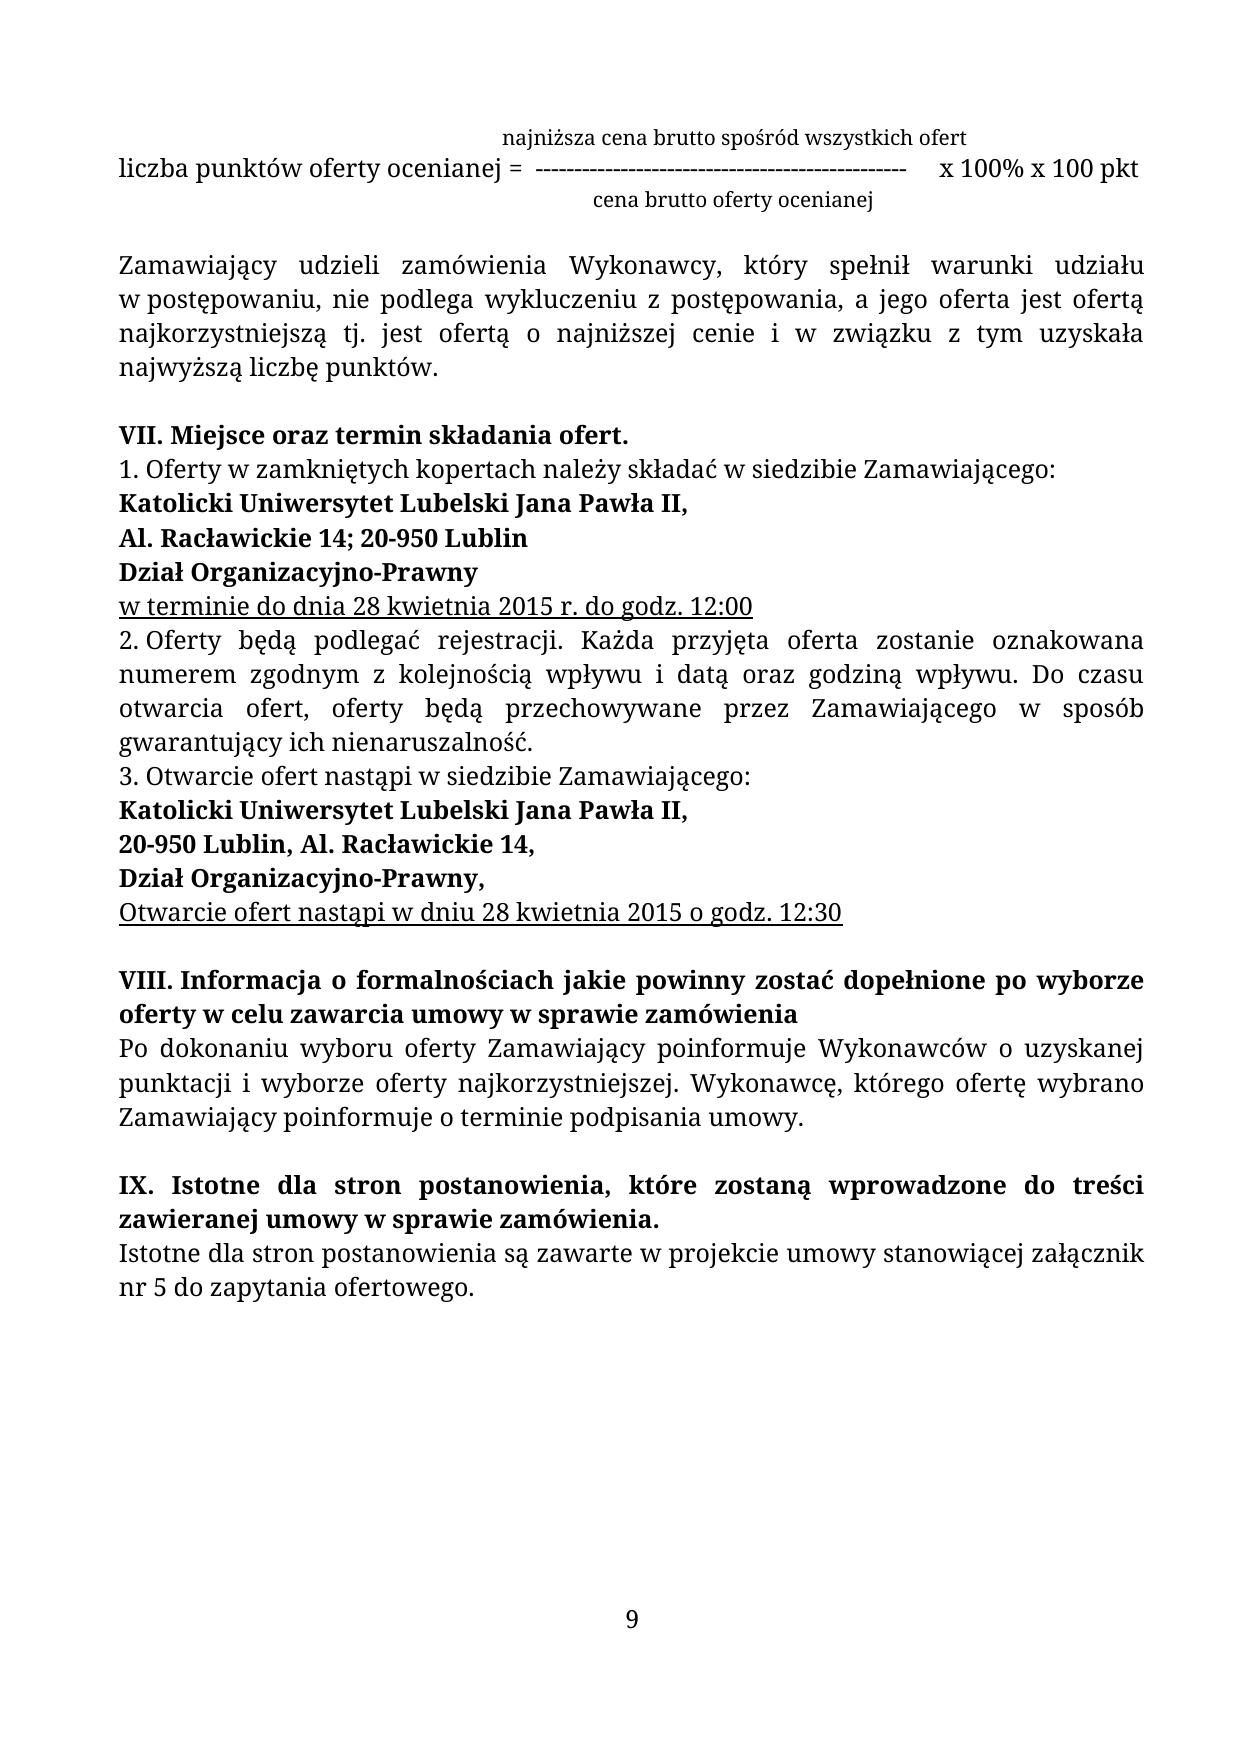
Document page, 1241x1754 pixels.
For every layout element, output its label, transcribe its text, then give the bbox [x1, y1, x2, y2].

text Al. Racławickie 14; 20-950 Lublin [119, 520, 1145, 554]
text 2. Oferty będą podlegać rejestracji. Każda przyjęta oferta zostanie oznakowana numerem zgodnym z kolejnością wpływu i datą oraz godziną wpływu. Do czasu otwarcia ofert, oferty będą przechowywane przez Zamawiającego w sposób gwarantujący ich nienaruszalność. [119, 622, 1145, 759]
text Po dokonaniu wyboru oferty Zamawiający poinformuje Wykonawców o uzyskanej punktacji i wyborze oferty najkorzystniejszej. Wykonawcę, którego ofertę wybrano Zamawiający poinformuje o terminie podpisania umowy. [119, 1031, 1145, 1133]
text Dział Organizacyjno-Prawny, [119, 861, 1145, 895]
text liczba punktów oferty ocenianej = ------------------------------------------------ x 100% x 100 pkt [119, 151, 1145, 185]
text Zamawiający udzieli zamówienia Wykonawcy, który spełnił warunki udziału w postępowaniu, nie podlega wykluczeniu z postępowania, a jego oferta jest ofertą najkorzystniejszą tj. jest ofertą o najniższej cenie i w związku z tym uzyskała najwyższą liczbę punktów. [119, 248, 1145, 384]
text Katolicki Uniwersytet Lubelski Jana Pawła II, [119, 793, 1145, 827]
text Dział Organizacyjno-Prawny [119, 554, 1145, 588]
text najniższa cena brutto spośród wszystkich ofert [119, 123, 1145, 151]
text VII. Miejsce oraz termin składania ofert. [119, 418, 1145, 452]
text IX. Istotne dla stron postanowienia, które zostaną wprowadzone do treści zawieranej umowy w sprawie zamówienia. [119, 1167, 1145, 1236]
text VIII. Informacja o formalnościach jakie powinny zostać dopełnione po wyborze oferty w celu zawarcia umowy w sprawie zamówienia [119, 963, 1145, 1031]
text Katolicki Uniwersytet Lubelski Jana Pawła II, [119, 486, 1145, 520]
text cena brutto oferty ocenianej [119, 185, 1145, 214]
text 3. Otwarcie ofert nastąpi w siedzibie Zamawiającego: [119, 759, 1145, 793]
text 1. Oferty w zamkniętych kopertach należy składać w siedzibie Zamawiającego: [119, 452, 1145, 486]
text 20-950 Lublin, Al. Racławickie 14, [119, 827, 1145, 861]
text w terminie do dnia 28 kwietnia 2015 r. do godz. 12:00 [119, 588, 1145, 622]
text Istotne dla stron postanowienia są zawarte w projekcie umowy stanowiącej załącznik nr 5 do zapytania ofertowego. [119, 1236, 1145, 1304]
text Otwarcie ofert nastąpi w dniu 28 kwietnia 2015 o godz. 12:30 [119, 895, 1145, 929]
